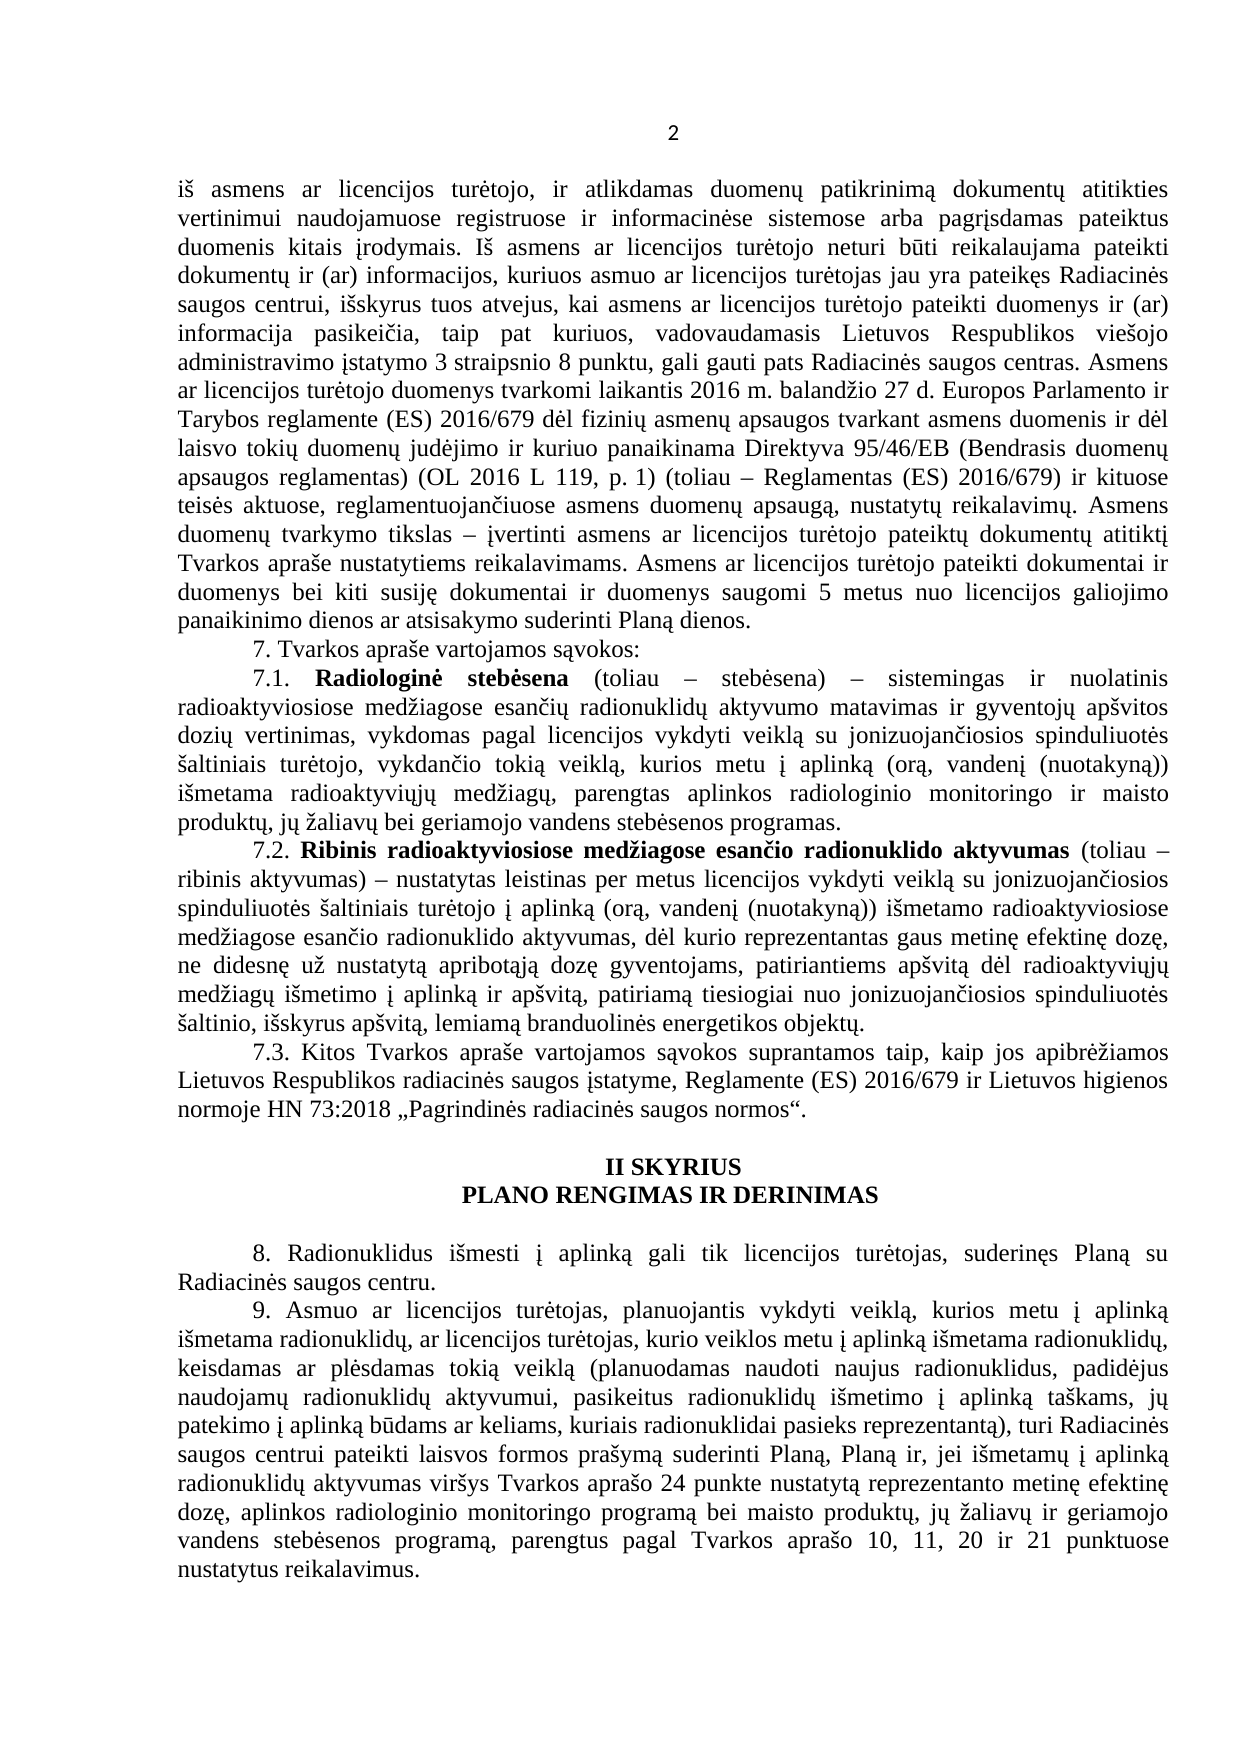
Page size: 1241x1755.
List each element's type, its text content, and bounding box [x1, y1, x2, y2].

text 9. Asmuo ar licencijos turėtojas, planuojantis vykdyti veiklą, kurios metu į aplinką išmetama radionuklidų, ar licencijos turėtojas, kurio veiklos metu į aplinką išmetama radionuklidų, keisdamas ar plėsdamas tokią veiklą (planuodamas naudoti naujus radionuklidus, padidėjus naudojamų radionuklidų aktyvumui, pasikeitus radionuklidų išmetimo į aplinką taškams, jų patekimo į aplinką būdams ar keliams, kuriais radionuklidai pasieks reprezentantą), turi Radiacinės saugos centrui pateikti laisvos formos prašymą suderinti Planą, Planą ir, jei išmetamų į aplinką radionuklidų aktyvumas viršys Tvarkos aprašo 24 punkte nustatytą reprezentanto metinę efektinę dozę, aplinkos radiologinio monitoringo programą bei maisto produktų, jų žaliavų ir geriamojo vandens stebėsenos programą, parengtus pagal Tvarkos aprašo 10, 11, 20 ir 21 punktuose nustatytus reikalavimus. [177, 1295, 1169, 1583]
text 7.1. Radiologinė stebėsena (toliau – stebėsena) – sistemingas ir nuolatinis radioaktyviosiose medžiagose esančių radionuklidų aktyvumo matavimas ir gyventojų apšvitos dozių vertinimas, vykdomas pagal licencijos vykdyti veiklą su jonizuojančiosios spinduliuotės šaltiniais turėtojo, vykdančio tokią veiklą, kurios metu į aplinką (orą, vandenį (nuotakyną)) išmetama radioaktyviųjų medžiagų, parengtas aplinkos radiologinio monitoringo ir maisto produktų, jų žaliavų bei geriamojo vandens stebėsenos programas. [177, 663, 1169, 835]
text 7. Tvarkos apraše vartojamos sąvokos: [177, 634, 1169, 663]
text 7.3. Kitos Tvarkos apraše vartojamos sąvokos suprantamos taip, kaip jos apibrėžiamos Lietuvos Respublikos radiacinės saugos įstatyme, Reglamente (ES) 2016/679 ir Lietuvos higienos normoje HN 73:2018 „Pagrindinės radiacinės saugos normos“. [177, 1037, 1169, 1123]
text 7.2. Ribinis radioaktyviosiose medžiagose esančio radionuklido aktyvumas (toliau – ribinis aktyvumas) – nustatytas leistinas per metus licencijos vykdyti veiklą su jonizuojančiosios spinduliuotės šaltiniais turėtojo į aplinką (orą, vandenį (nuotakyną)) išmetamo radioaktyviosiose medžiagose esančio radionuklido aktyvumas, dėl kurio reprezentantas gaus metinę efektinę dozę, ne didesnę už nustatytą apribotąją dozę gyventojams, patiriantiems apšvitą dėl radioaktyviųjų medžiagų išmetimo į aplinką ir apšvitą, patiriamą tiesiogiai nuo jonizuojančiosios spinduliuotės šaltinio, išskyrus apšvitą, lemiamą branduolinės energetikos objektų. [177, 835, 1169, 1037]
text II SKYRIUS [177, 1152, 1169, 1180]
text iš asmens ar licencijos turėtojo, ir atlikdamas duomenų patikrinimą dokumentų atitikties vertinimui naudojamuose registruose ir informacinėse sistemose arba pagrįsdamas pateiktus duomenis kitais įrodymais. Iš asmens ar licencijos turėtojo neturi būti reikalaujama pateikti dokumentų ir (ar) informacijos, kuriuos asmuo ar licencijos turėtojas jau yra pateikęs Radiacinės saugos centrui, išskyrus tuos atvejus, kai asmens ar licencijos turėtojo pateikti duomenys ir (ar) informacija pasikeičia, taip pat kuriuos, vadovaudamasis Lietuvos Respublikos viešojo administravimo įstatymo 3 straipsnio 8 punktu, gali gauti pats Radiacinės saugos centras. Asmens ar licencijos turėtojo duomenys tvarkomi laikantis 2016 m. balandžio 27 d. Europos Parlamento ir Tarybos reglamente (ES) 2016/679 dėl fizinių asmenų apsaugos tvarkant asmens duomenis ir dėl laisvo tokių duomenų judėjimo ir kuriuo panaikinama Direktyva 95/46/EB (Bendrasis duomenų apsaugos reglamentas) (OL 2016 L 119, p. 1) (toliau – Reglamentas (ES) 2016/679) ir kituose teisės aktuose, reglamentuojančiuose asmens duomenų apsaugą, nustatytų reikalavimų. Asmens duomenų tvarkymo tikslas – įvertinti asmens ar licencijos turėtojo pateiktų dokumentų atitiktį Tvarkos apraše nustatytiems reikalavimams. Asmens ar licencijos turėtojo pateikti dokumentai ir duomenys bei kiti susiję dokumentai ir duomenys saugomi 5 metus nuo licencijos galiojimo panaikinimo dienos ar atsisakymo suderinti Planą dienos. [177, 174, 1169, 634]
text 8. Radionuklidus išmesti į aplinką gali tik licencijos turėtojas, suderinęs Planą su Radiacinės saugos centru. [177, 1238, 1169, 1295]
text plano Rengimas ir derinimas [177, 1180, 1169, 1209]
